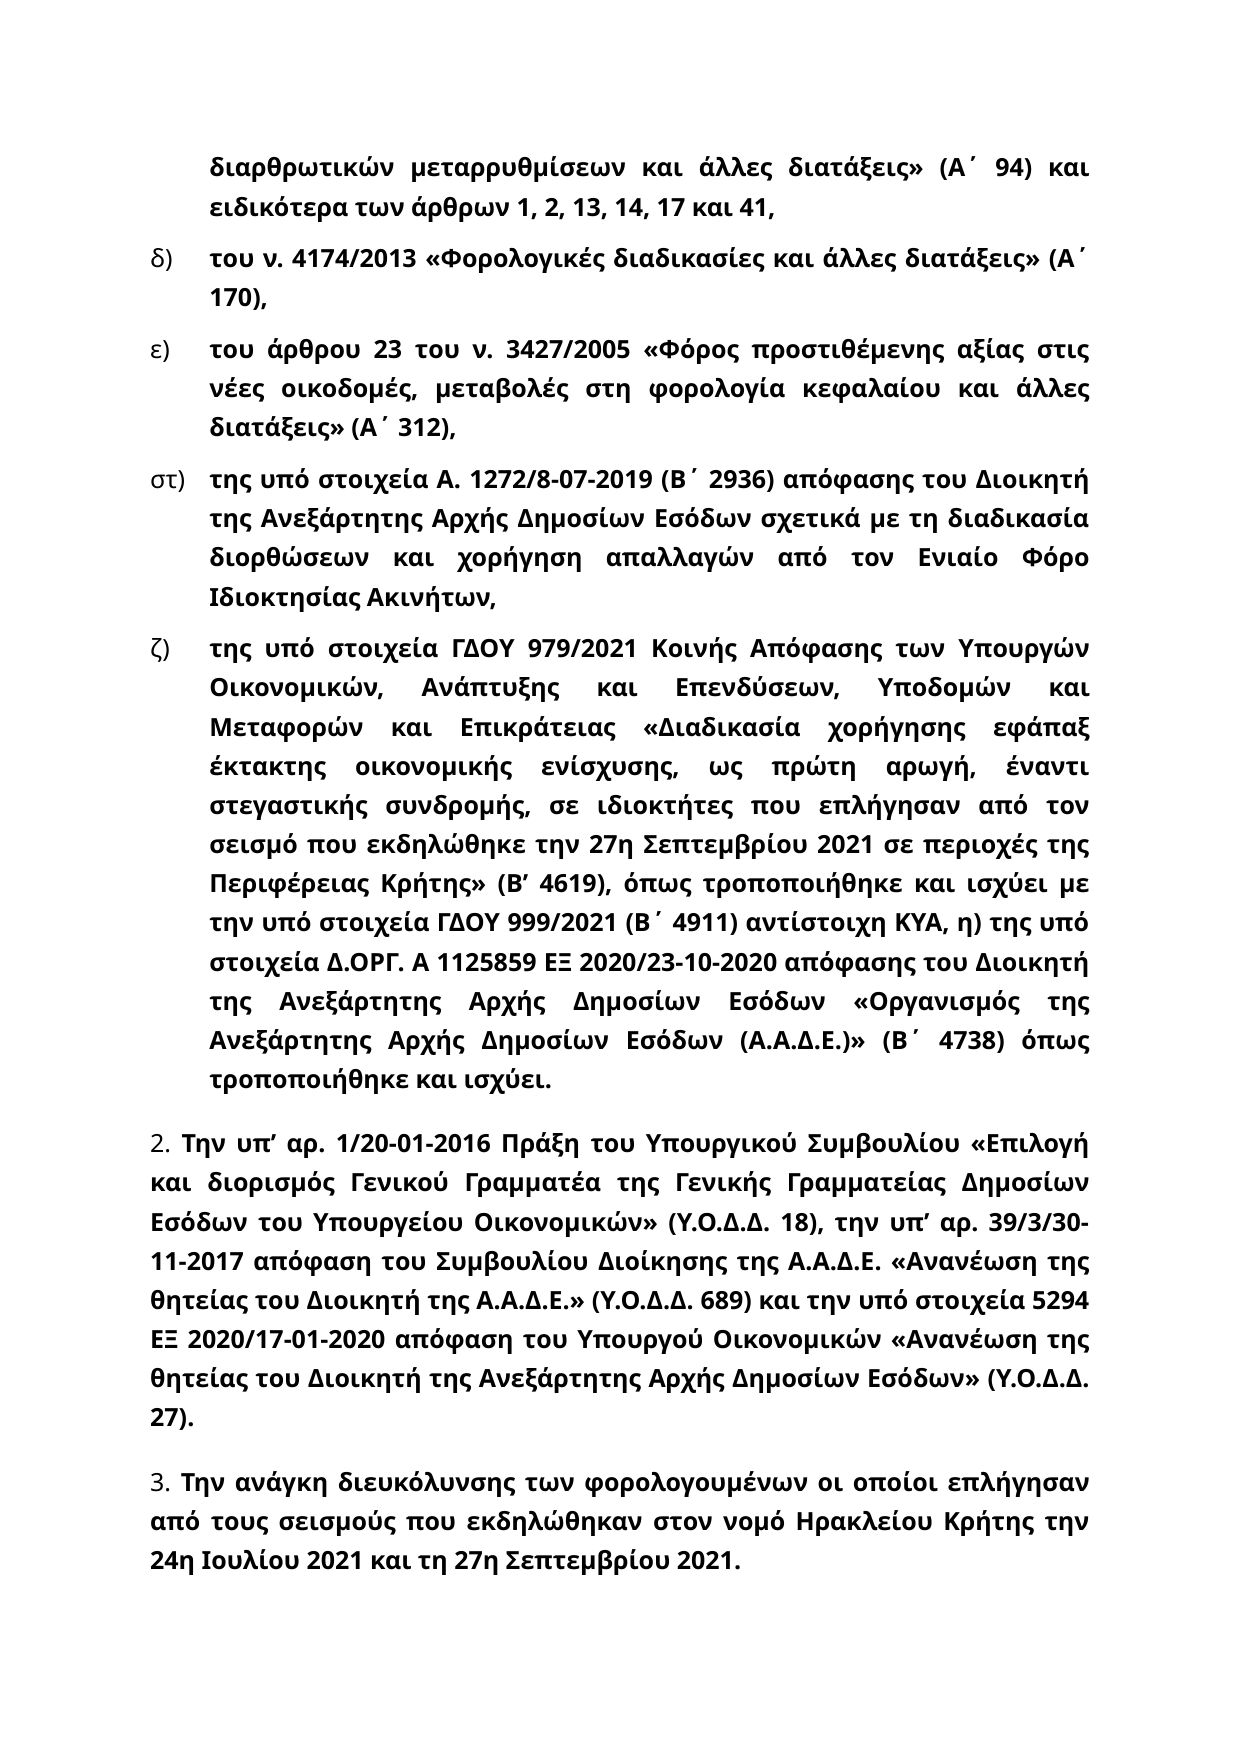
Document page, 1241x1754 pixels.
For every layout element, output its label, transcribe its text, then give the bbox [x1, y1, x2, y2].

list στ) της υπό στοιχεία Α. 1272/8-07-2019 (Β΄ 2936) απόφασης του Διοικητή της Ανεξάρτητης Αρχής Δημοσίων Εσόδων σχετικά με τη διαδικασία διορθώσεων και χορήγηση απαλλαγών από τον Ενιαίο Φόρο Ιδιοκτησίας Ακινήτων, [150, 462, 1090, 613]
text 2. Την υπ’ αρ. 1/20-01-2016 Πράξη του Υπουργικού Συμβουλίου «Επιλογή και διορισμός Γενικού Γραμματέα της Γενικής Γραμματείας Δημοσίων Εσόδων του Υπουργείου Οικονομικών» (Υ.Ο.Δ.Δ. 18), την υπ’ αρ. 39/3/30-11-2017 απόφαση του Συμβουλίου Διοίκησης της Α.Α.Δ.Ε. «Ανανέωση της θητείας του Διοικητή της Α.Α.Δ.Ε.» (Υ.Ο.Δ.Δ. 689) και την υπό στοιχεία 5294 ΕΞ 2020/17-01-2020 απόφαση του Υπουργού Οικονομικών «Ανανέωση της θητείας του Διοικητή της Ανεξάρτητης Αρχής Δημοσίων Εσόδων» (Υ.Ο.Δ.Δ. 27). [150, 1126, 1090, 1434]
list διαρθρωτικών μεταρρυθμίσεων και άλλες διατάξεις» (Α΄ 94) και ειδικότερα των άρθρων 1, 2, 13, 14, 17 και 41, [150, 150, 1090, 223]
text 3. Την ανάγκη διευκόλυνσης των φορολογουμένων οι οποίοι επλήγησαν από τους σεισμούς που εκδηλώθηκαν στον νομό Ηρακλείου Κρήτης την 24η Ιουλίου 2021 και τη 27η Σεπτεμβρίου 2021. [150, 1464, 1090, 1577]
list ζ) της υπό στοιχεία ΓΔΟΥ 979/2021 Κοινής Απόφασης των Υπουργών Οικονομικών, Ανάπτυξης και Επενδύσεων, Υποδομών και Μεταφορών και Επικράτειας «Διαδικασία χορήγησης εφάπαξ έκτακτης οικονομικής ενίσχυσης, ως πρώτη αρωγή, έναντι στεγαστικής συνδρομής, σε ιδιοκτήτες που επλήγησαν από τον σεισμό που εκδηλώθηκε την 27η Σεπτεμβρίου 2021 σε περιοχές της Περιφέρειας Κρήτης» (Β’ 4619), όπως τροποποιήθηκε και ισχύει με την υπό στοιχεία ΓΔΟΥ 999/2021 (Β΄ 4911) αντίστοιχη ΚΥΑ, η) της υπό στοιχεία Δ.ΟΡΓ. Α 1125859 ΕΞ 2020/23-10-2020 απόφασης του Διοικητή της Ανεξάρτητης Αρχής Δημοσίων Εσόδων «Οργανισμός της Ανεξάρτητης Αρχής Δημοσίων Εσόδων (Α.Α.Δ.Ε.)» (Β΄ 4738) όπως τροποποιήθηκε και ισχύει. [150, 631, 1090, 1096]
list ε) του άρθρου 23 του ν. 3427/2005 «Φόρος προστιθέμενης αξίας στις νέες οικοδομές, μεταβολές στη φορολογία κεφαλαίου και άλλες διατάξεις» (Α΄ 312), [150, 332, 1090, 444]
list δ) του ν. 4174/2013 «Φορολογικές διαδικασίες και άλλες διατάξεις» (Α΄ 170), [150, 241, 1090, 314]
